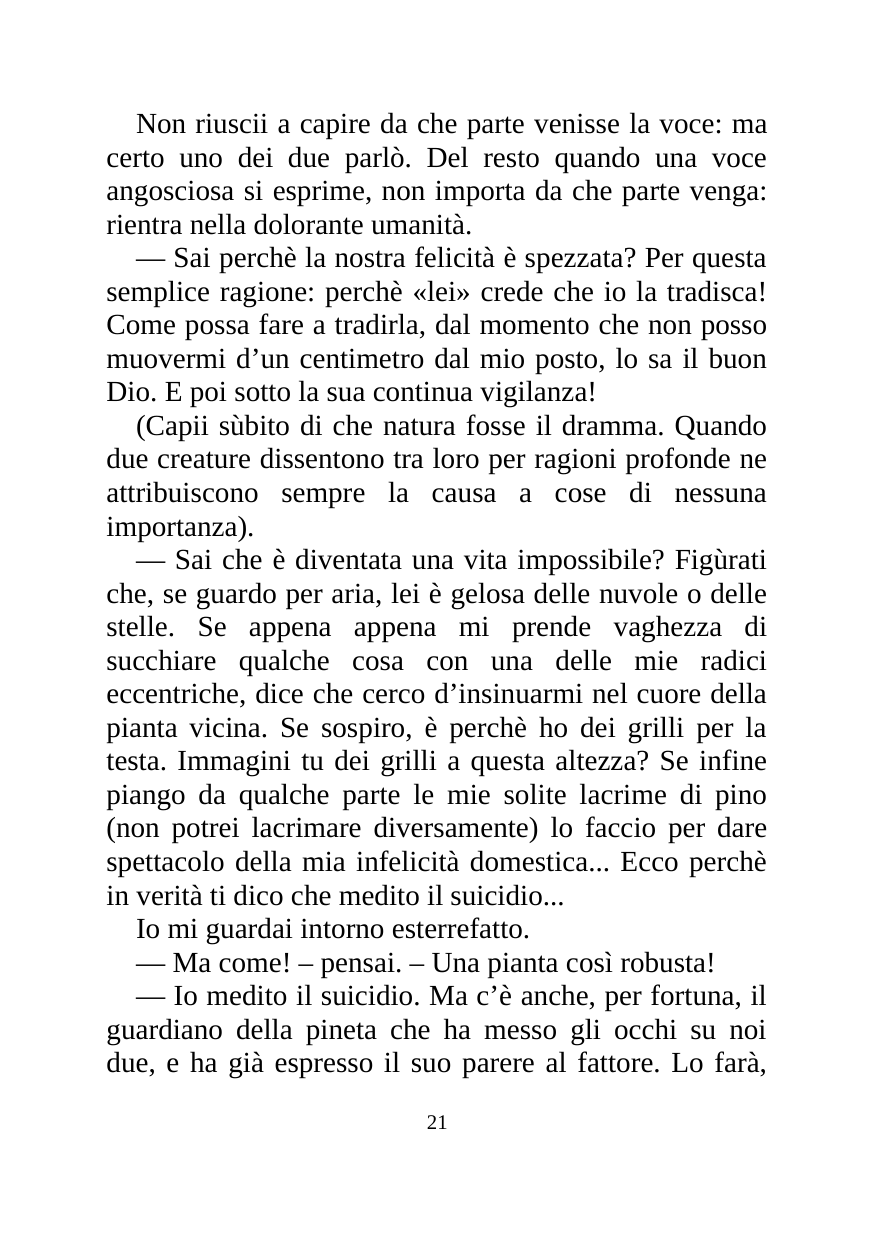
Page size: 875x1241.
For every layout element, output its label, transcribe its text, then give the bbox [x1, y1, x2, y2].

text Non riuscii a capire da che parte venisse la voce: ma certo uno dei due parlò. Del resto quando una voce angosciosa si esprime, non importa da che parte venga: rientra nella dolorante umanità. [106, 106, 768, 240]
text Io mi guardai intorno esterrefatto. [106, 911, 768, 945]
text — Sai perchè la nostra felicità è spezzata? Per questa semplice ragione: perchè «lei» crede che io la tradisca! Come possa fare a tradirla, dal momento che non posso muovermi d’un centimetro dal mio posto, lo sa il buon Dio. E poi sotto la sua continua vigilanza! [106, 240, 768, 408]
text (Capii sùbito di che natura fosse il dramma. Quando due creature dissentono tra loro per ragioni profonde ne attribuiscono sempre la causa a cose di nessuna importanza). [106, 408, 768, 542]
text — Ma come! – pensai. – Una pianta così robusta! [106, 945, 768, 978]
text — Sai che è diventata una vita impossibile? Figùrati che, se guardo per aria, lei è gelosa delle nuvole o delle stelle. Se appena appena mi prende vaghezza di succhiare qualche cosa con una delle mie radici eccentriche, dice che cerco d’insinuarmi nel cuore della pianta vicina. Se sospiro, è perchè ho dei grilli per la testa. Immagini tu dei grilli a questa altezza? Se infine piango da qualche parte le mie solite lacrime di pino (non potrei lacrimare diversamente) lo faccio per dare spettacolo della mia infelicità domestica... Ecco perchè in verità ti dico che medito il suicidio... [106, 542, 768, 911]
text — Io medito il suicidio. Ma c’è anche, per fortuna, il guardiano della pineta che ha messo gli occhi su noi due, e ha già espresso il suo parere al fattore. Lo farà, [106, 978, 768, 1079]
